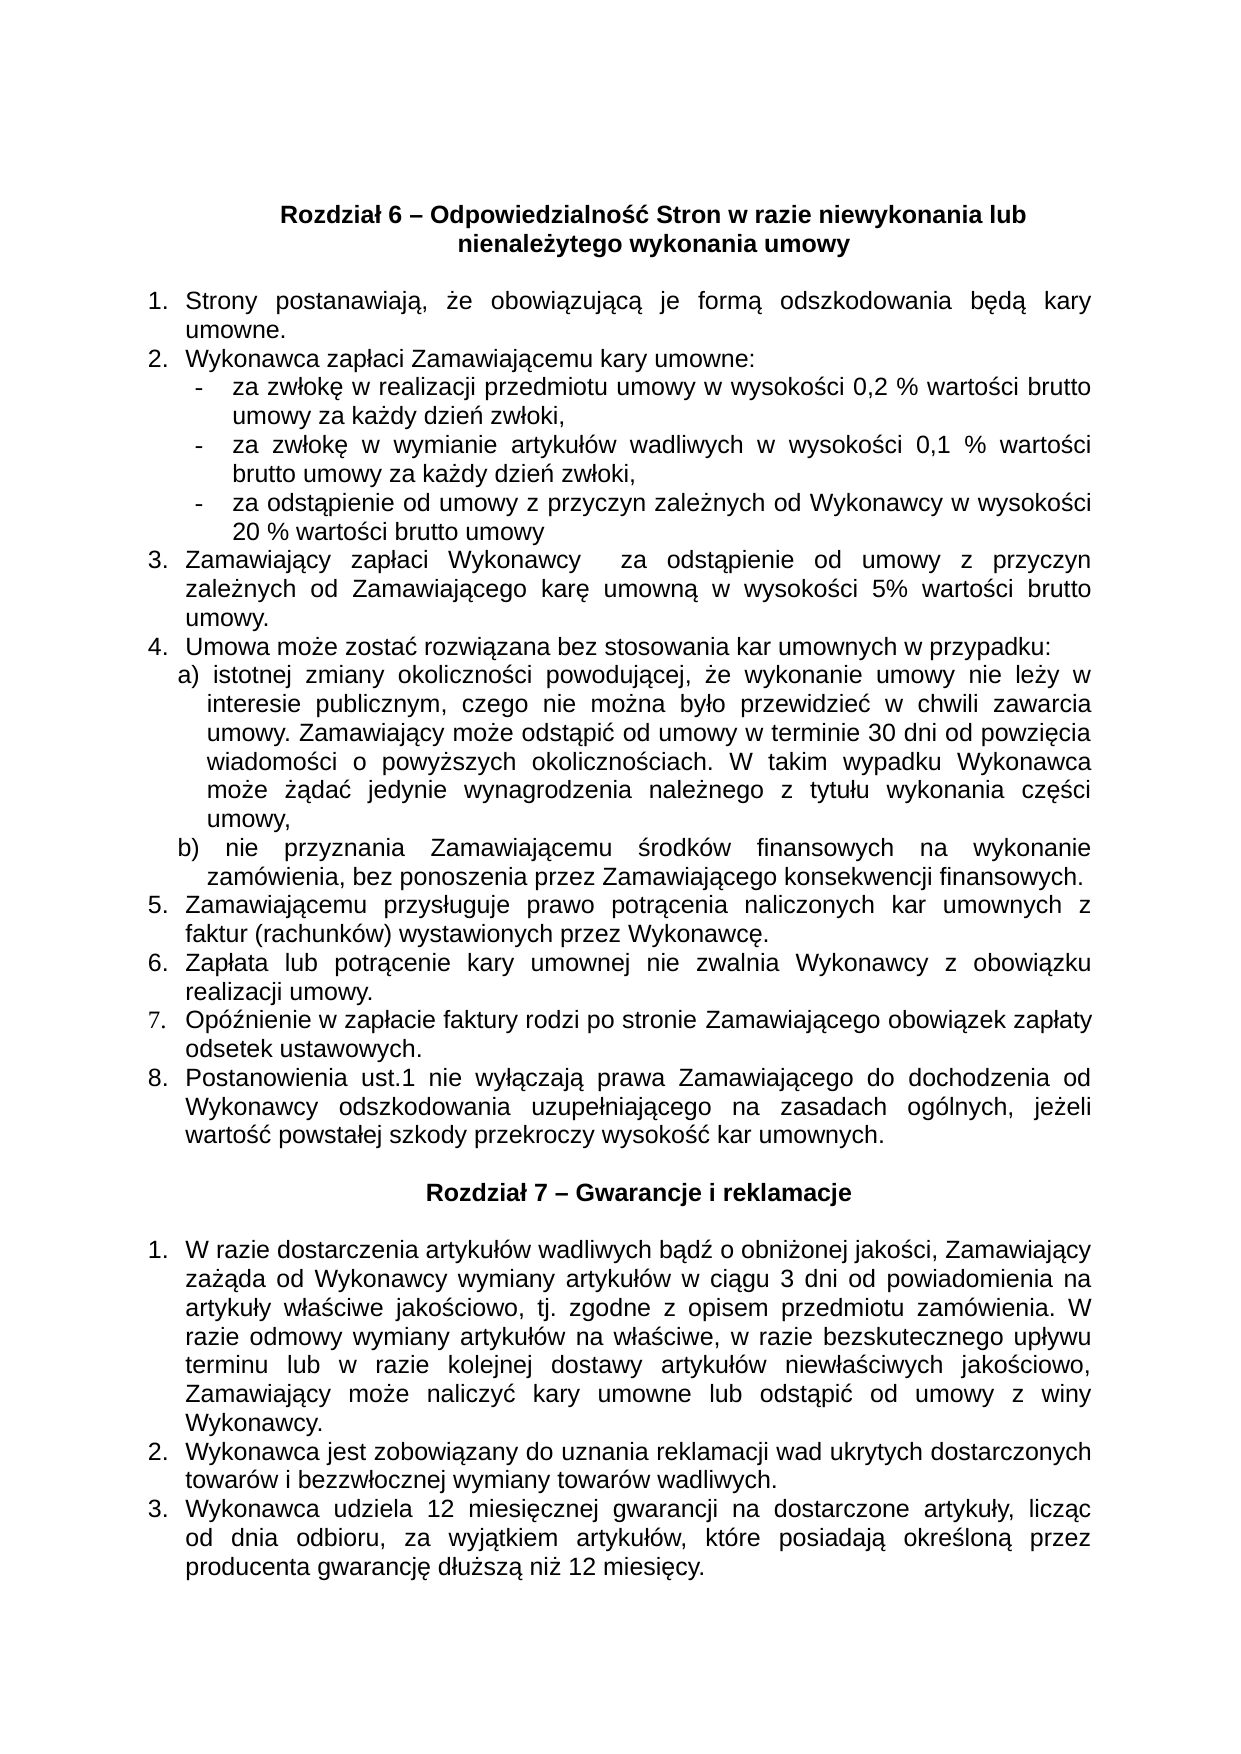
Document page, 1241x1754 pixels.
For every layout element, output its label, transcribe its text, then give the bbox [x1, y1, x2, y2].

list za zwłokę w wymianie artykułów wadliwych w wysokości 0,1 % wartości brutto umowy za każdy dzień zwłoki, [194, 430, 1093, 488]
list Zapłata lub potrącenie kary umownej nie zwalnia Wykonawcy z obowiązku realizacji umowy. [148, 948, 1093, 1005]
list Zamawiającemu przysługuje prawo potrącenia naliczonych kar umownych z faktur (rachunków) wystawionych przez Wykonawcę. [148, 890, 1093, 948]
list Postanowienia ust.1 nie wyłączają prawa Zamawiającego do dochodzenia od Wykonawcy odszkodowania uzupełniającego na zasadach ogólnych, jeżeli wartość powstałej szkody przekroczy wysokość kar umownych. [148, 1063, 1093, 1149]
list za zwłokę w realizacji przedmiotu umowy w wysokości 0,2 % wartości brutto umowy za każdy dzień zwłoki, [194, 372, 1093, 430]
list Zamawiający zapłaci Wykonawcy za odstąpienie od umowy z przyczyn zależnych od Zamawiającego karę umowną w wysokości 5% wartości brutto umowy. [148, 545, 1093, 631]
list Umowa może zostać rozwiązana bez stosowania kar umownych w przypadku: [148, 631, 1093, 660]
list W razie dostarczenia artykułów wadliwych bądź o obniżonej jakości, Zamawiający zażąda od Wykonawcy wymiany artykułów w ciągu 3 dni od powiadomienia na artykuły właściwe jakościowo, tj. zgodne z opisem przedmiotu zamówienia. W razie odmowy wymiany artykułów na właściwe, w razie bezskutecznego upływu terminu lub w razie kolejnej dostawy artykułów niewłaściwych jakościowo, Zamawiający może naliczyć kary umowne lub odstąpić od umowy z winy Wykonawcy. [148, 1235, 1093, 1437]
list za odstąpienie od umowy z przyczyn zależnych od Wykonawcy w wysokości 20 % wartości brutto umowy [194, 488, 1093, 545]
text Rozdział 7 – Gwarancje i reklamacje [185, 1178, 1093, 1207]
text Rozdział 6 – Odpowiedzialność Stron w razie niewykonania lub nienależytego wykonania umowy [215, 200, 1093, 257]
text a) istotnej zmiany okoliczności powodującej, że wykonanie umowy nie leży w interesie publicznym, czego nie można było przewidzieć w chwili zawarcia umowy. Zamawiający może odstąpić od umowy w terminie 30 dni od powzięcia wiadomości o powyższych okolicznościach. W takim wypadku Wykonawca może żądać jedynie wynagrodzenia należnego z tytułu wykonania części umowy, [177, 660, 1093, 833]
list Opóźnienie w zapłacie faktury rodzi po stronie Zamawiającego obowiązek zapłaty odsetek ustawowych. [148, 1005, 1093, 1063]
list Wykonawca jest zobowiązany do uznania reklamacji wad ukrytych dostarczonych towarów i bezzwłocznej wymiany towarów wadliwych. [148, 1437, 1093, 1494]
list Wykonawca udziela 12 miesięcznej gwarancji na dostarczone artykuły, licząc od dnia odbioru, za wyjątkiem artykułów, które posiadają określoną przez producenta gwarancję dłuższą niż 12 miesięcy. [148, 1494, 1093, 1580]
list Wykonawca zapłaci Zamawiającemu kary umowne: [148, 344, 1093, 372]
list Strony postanawiają, że obowiązującą je formą odszkodowania będą kary umowne. [148, 286, 1093, 344]
text b) nie przyznania Zamawiającemu środków finansowych na wykonanie zamówienia, bez ponoszenia przez Zamawiającego konsekwencji finansowych. [177, 833, 1093, 890]
